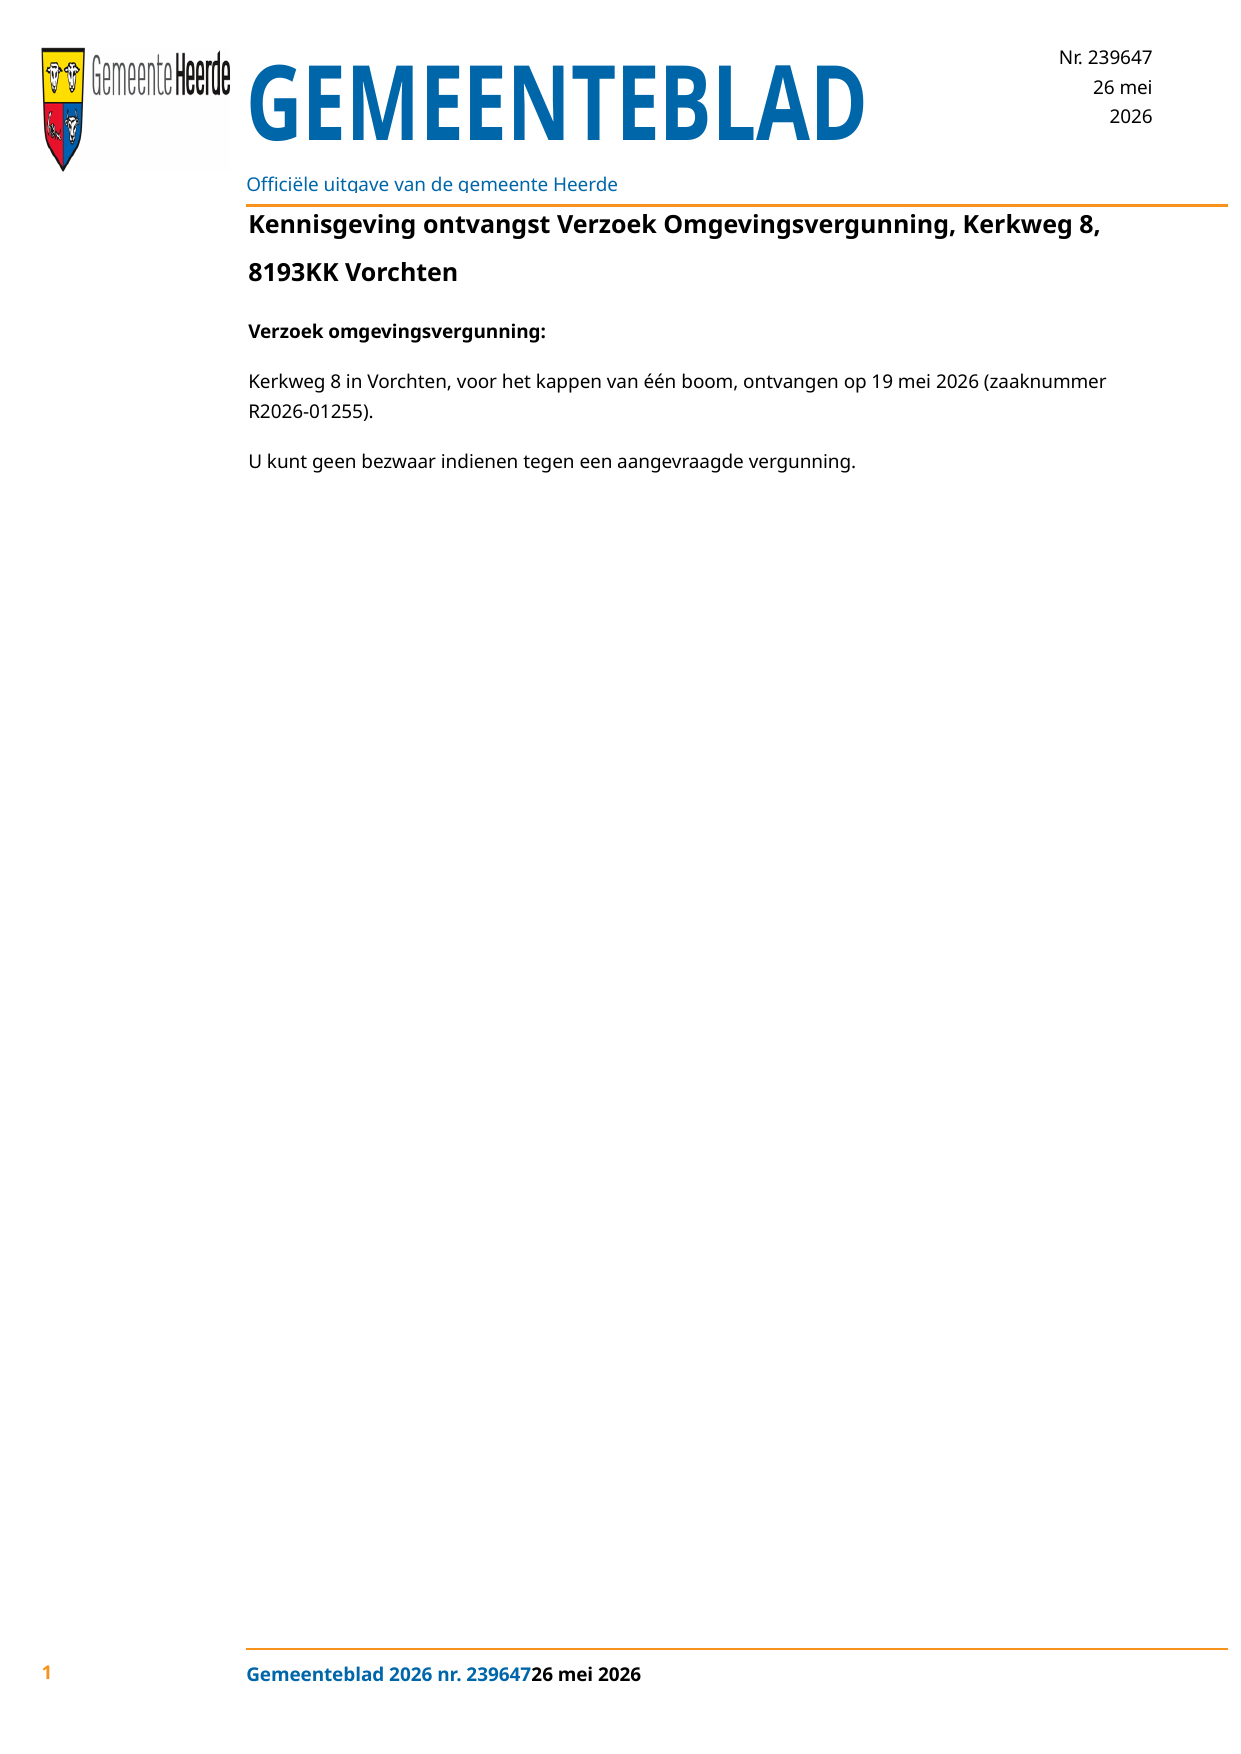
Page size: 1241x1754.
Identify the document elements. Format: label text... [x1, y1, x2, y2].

text Verzoek omgevingsvergunning: [248, 318, 1152, 344]
text Kennisgeving ontvangst Verzoek Omgevingsvergunning, Kerkweg 8, 8193KK Vorchten [248, 207, 1152, 288]
text U kunt geen bezwaar indienen tegen een aangevraagde vergunning. [248, 448, 1152, 474]
text Kerkweg 8 in Vorchten, voor het kappen van één boom, ontvangen op 19 mei 2026 (zaaknummer R2026-01255). [248, 368, 1152, 424]
picture [41, 47, 231, 172]
